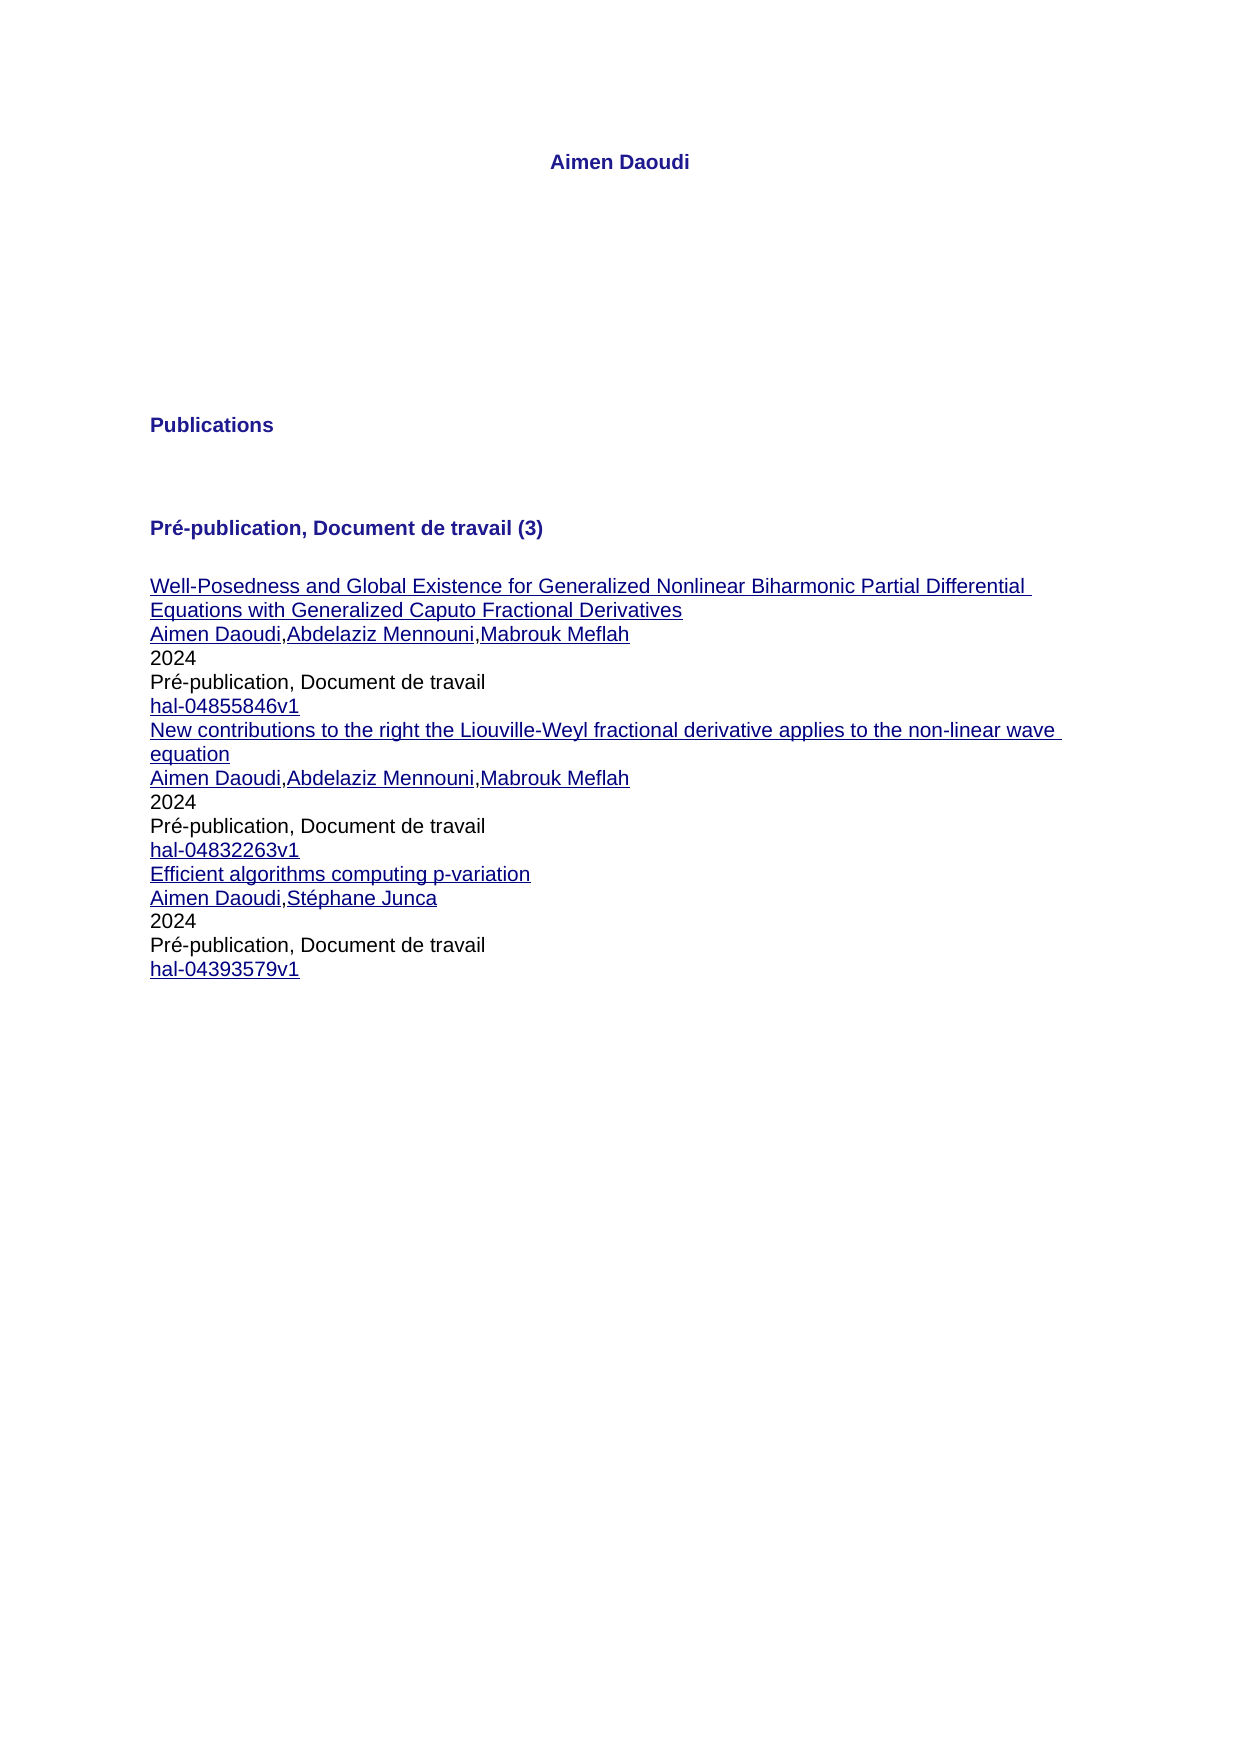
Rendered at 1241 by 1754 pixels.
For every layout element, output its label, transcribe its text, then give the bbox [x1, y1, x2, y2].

subtitle Pré-publication, Document de travail (3) [150, 516, 1090, 539]
table_header Well-Posedness and Global Existence for Generalized Nonlinear Biharmonic Partial Differential Equations with Generalized Caputo Fractional Derivatives Aimen Daoudi,Abdelaziz Mennouni,Mabrouk Meflah 2024 Pré-publication, Document de travail hal-04855846v1 [150, 574, 1090, 718]
subtitle Aimen Daoudi [150, 150, 1090, 174]
table_cell New contributions to the right the Liouville-Weyl fractional derivative applies to the non-linear wave equation Aimen Daoudi,Abdelaziz Mennouni,Mabrouk Meflah 2024 Pré-publication, Document de travail hal-04832263v1 [150, 718, 1090, 861]
subtitle Publications [150, 412, 1090, 436]
table_cell Efficient algorithms computing p-variation Aimen Daoudi,Stéphane Junca 2024 Pré-publication, Document de travail hal-04393579v1 [150, 861, 1090, 981]
